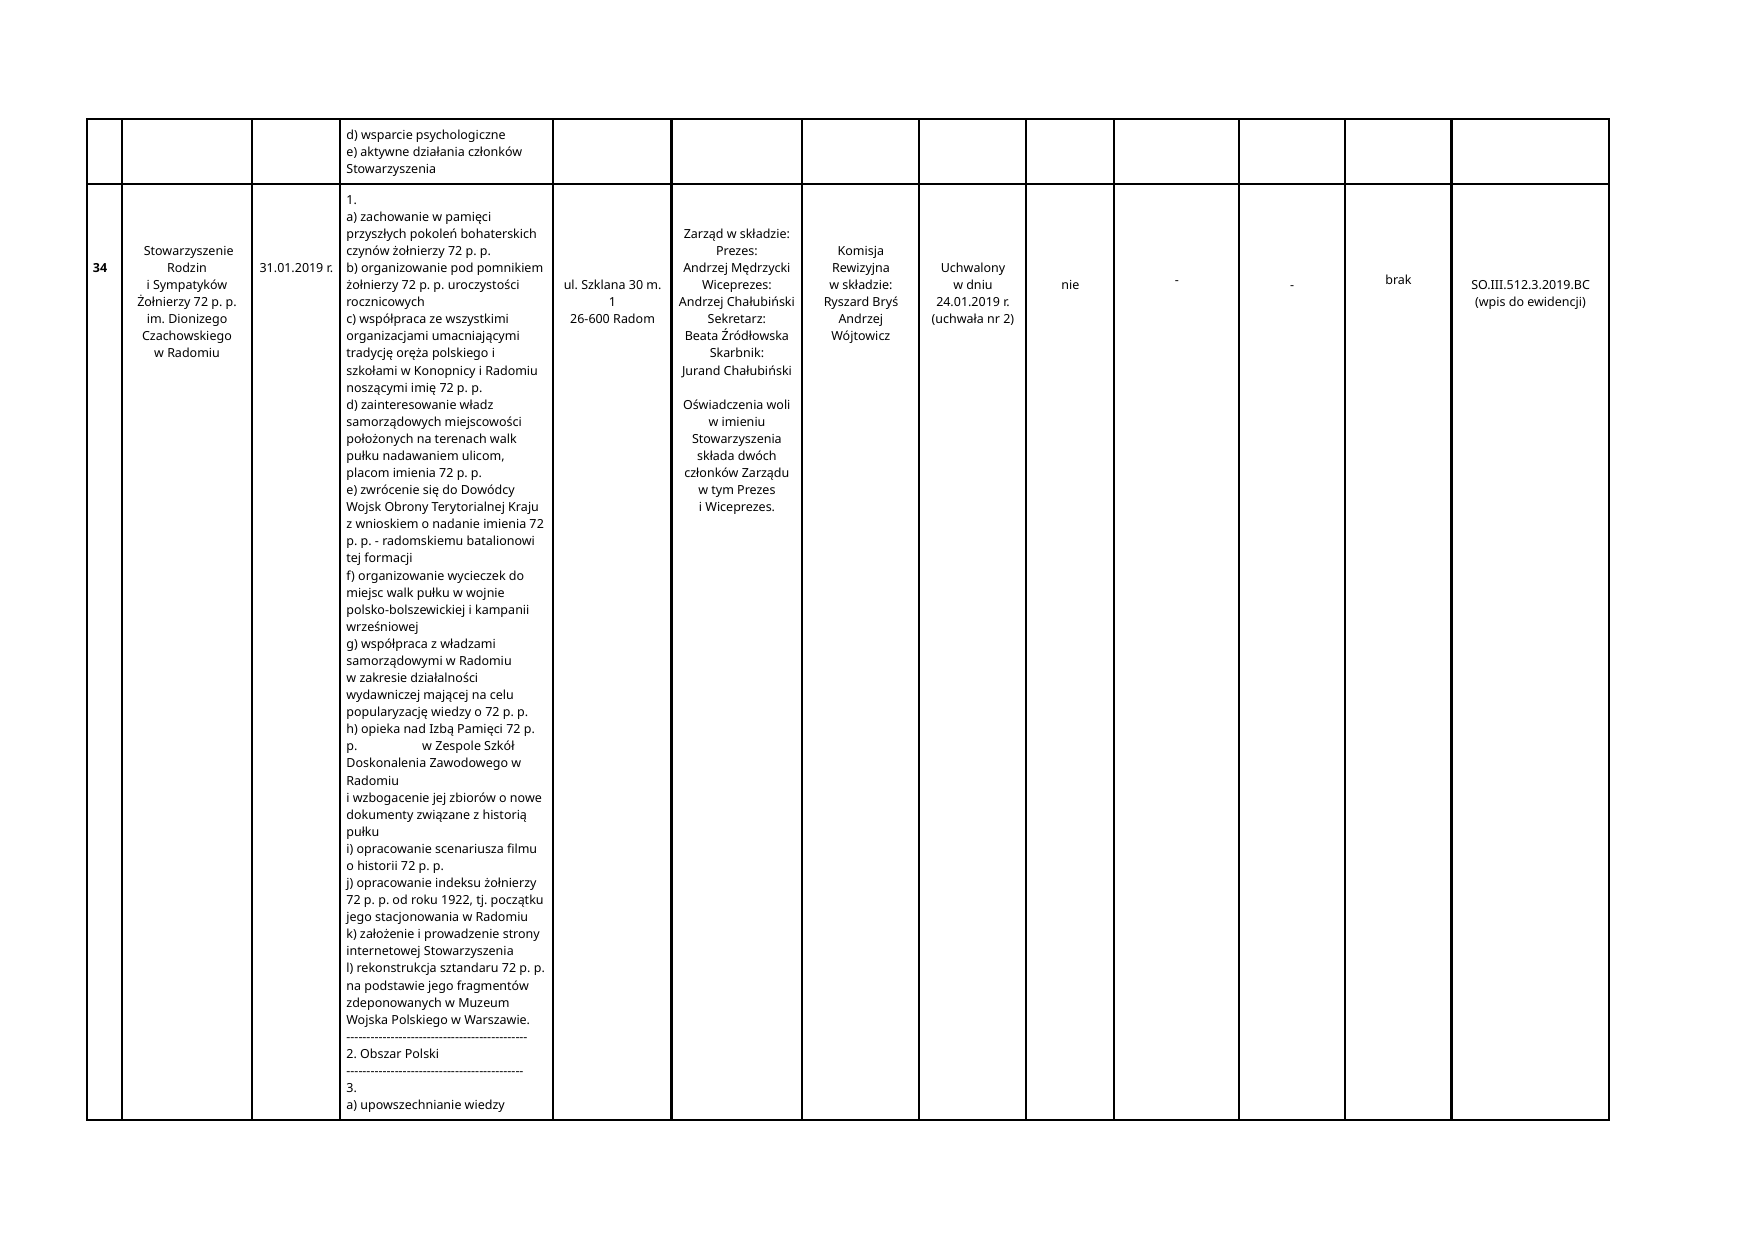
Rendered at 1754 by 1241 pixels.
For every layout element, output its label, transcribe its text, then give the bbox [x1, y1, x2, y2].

table_cell - [1115, 120, 1238, 183]
table_cell [920, 120, 1025, 183]
table_cell [673, 120, 801, 183]
table_cell [803, 120, 918, 183]
table_cell [1453, 120, 1608, 183]
table_cell 31.01.2019 r. [253, 185, 339, 1119]
table_cell Stowarzyszenie Rodzin i Sympatyków Żołnierzy 72 p. p. im. Dionizego Czachowskiego w Radomiu [123, 185, 251, 1119]
table_cell - [1240, 185, 1344, 1119]
table_cell [1346, 120, 1450, 183]
table_cell Uchwalony w dniu 24.01.2019 r. (uchwała nr 2) [920, 185, 1025, 1119]
table_cell brak [1346, 185, 1450, 1119]
table_cell - [1240, 120, 1344, 183]
table_cell [253, 120, 339, 183]
table_cell [123, 120, 251, 183]
table_cell [88, 120, 121, 183]
table_cell nie [1027, 185, 1113, 1119]
table_cell ul. Szklana 30 m. 1 26-600 Radom [554, 185, 670, 1119]
table_cell Zarząd w składzie: Prezes: Andrzej Mędrzycki Wiceprezes: Andrzej Chałubiński Sekretarz: Beata Źródłowska Skarbnik: Jurand Chałubiński Oświadczenia woli w imieniu Stowarzyszenia składa dwóch członków Zarządu w tym Prezes i Wiceprezes. [673, 185, 801, 1119]
table_cell Komisja Rewizyjna w składzie: Ryszard Bryś Andrzej Wójtowicz [803, 185, 918, 1119]
table_cell 34 [88, 185, 121, 1119]
table_cell d) wsparcie psychologiczne e) aktywne działania członków Stowarzyszenia [341, 120, 552, 183]
table_cell [1027, 120, 1113, 183]
table_cell - [1115, 185, 1238, 1119]
table_cell SO.III.512.3.2019.BC (wpis do ewidencji) [1453, 185, 1608, 1119]
table_cell [554, 120, 670, 183]
table_cell 1. a) zachowanie w pamięci przyszłych pokoleń bohaterskich czynów żołnierzy 72 p. p. b) organizowanie pod pomnikiem żołnierzy 72 p. p. uroczystości rocznicowych c) współpraca ze wszystkimi organizacjami umacniającymi tradycję oręża polskiego i szkołami w Konopnicy i Radomiu noszącymi imię 72 p. p. d) zainteresowanie władz samorządowych miejscowości położonych na terenach walk pułku nadawaniem ulicom, placom imienia 72 p. p. e) zwrócenie się do Dowódcy Wojsk Obrony Terytorialnej Kraju z wnioskiem o nadanie imienia 72 p. p. - radomskiemu batalionowi tej formacji f) organizowanie wycieczek do miejsc walk pułku w wojnie polsko-bolszewickiej i kampanii wrześniowej g) współpraca z władzami samorządowymi w Radomiu w zakresie działalności wydawniczej mającej na celu popularyzację wiedzy o 72 p. p. h) opieka nad Izbą Pamięci 72 p. p. w Zespole Szkół Doskonalenia Zawodowego w Radomiu i wzbogacenie jej zbiorów o nowe dokumenty związane z historią pułku i) opracowanie scenariusza filmu o historii 72 p. p. j) opracowanie indeksu żołnierzy 72 p. p. od roku 1922, tj. początku jego stacjonowania w Radomiu k) założenie i prowadzenie strony internetowej Stowarzyszenia l) rekonstrukcja sztandaru 72 p. p. na podstawie jego fragmentów zdeponowanych w Muzeum Wojska Polskiego w Warszawie. --------------------------------------------- 2. Obszar Polski -------------------------------------------- 3. a) upowszechnianie wiedzy [341, 185, 552, 1119]
